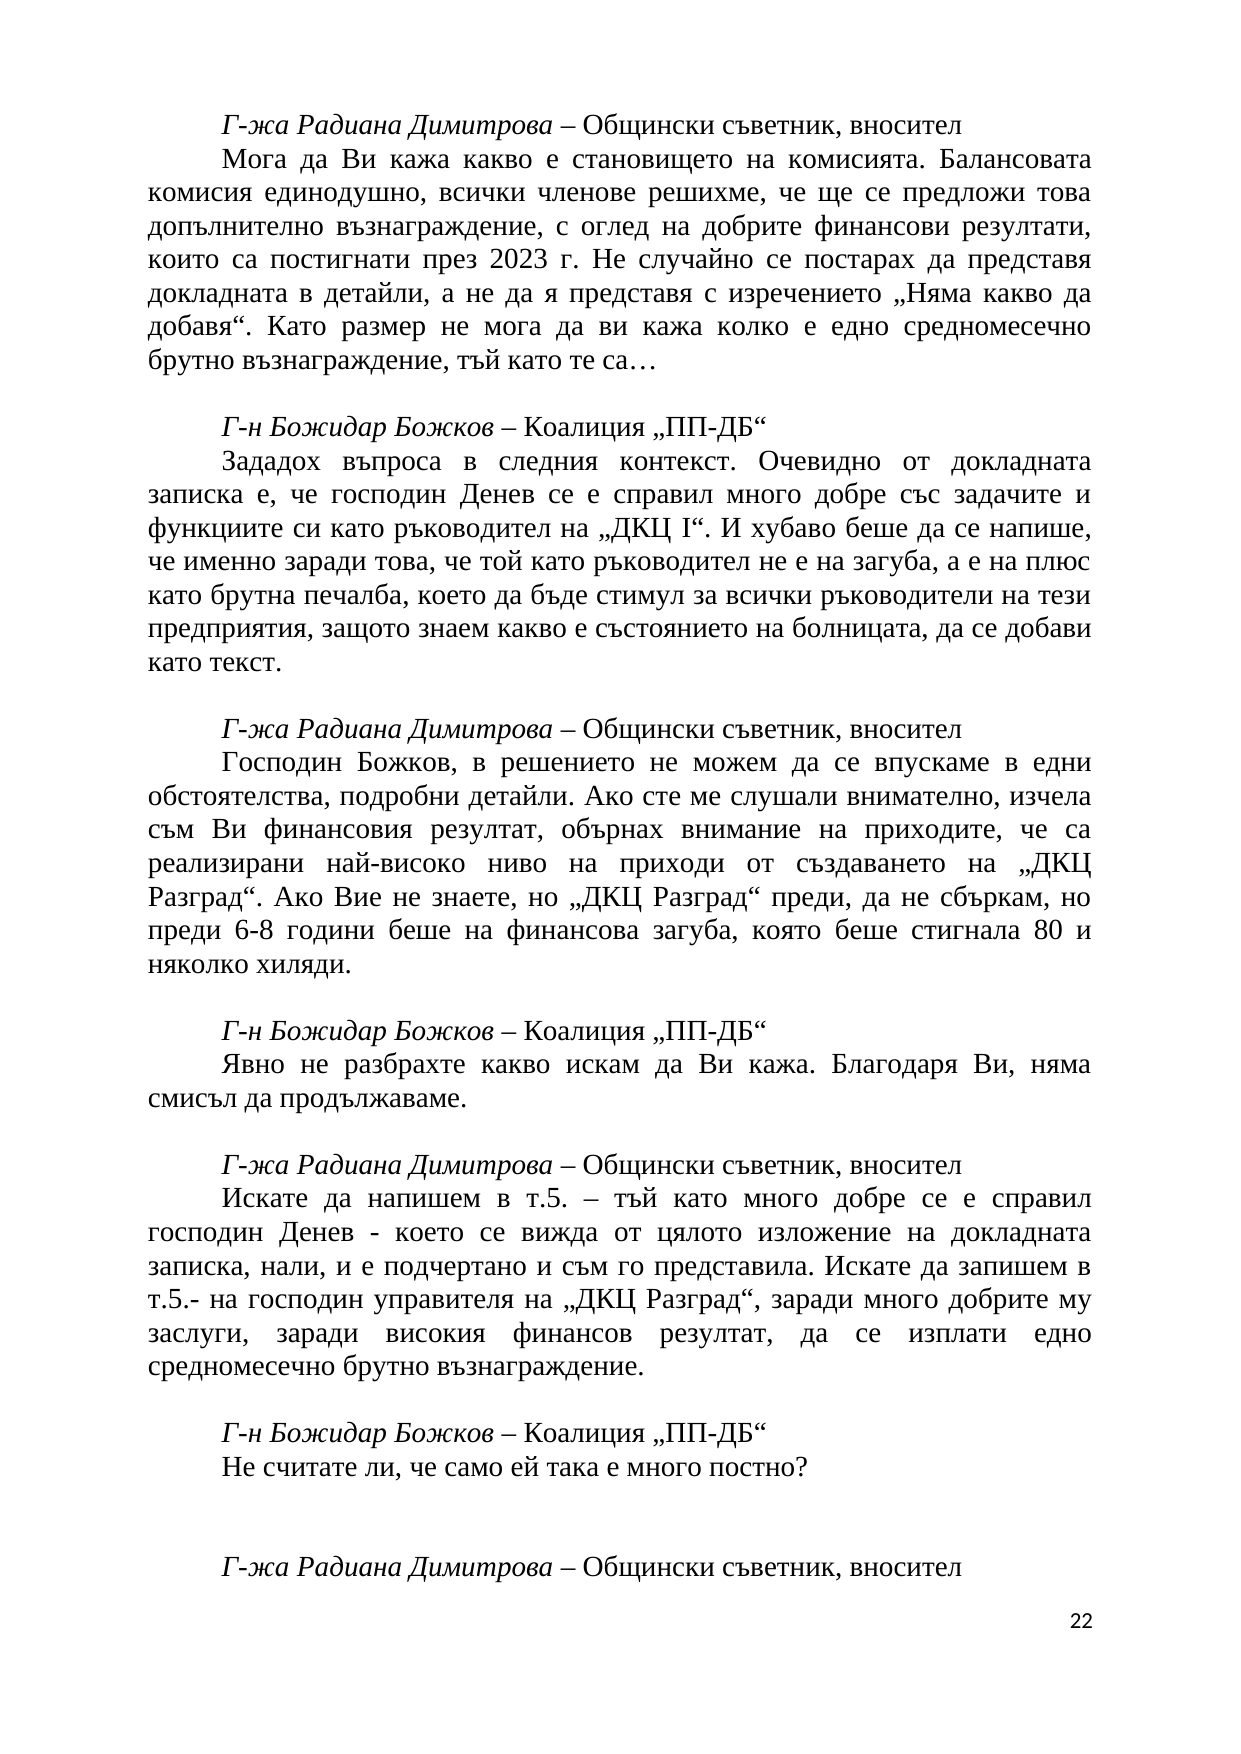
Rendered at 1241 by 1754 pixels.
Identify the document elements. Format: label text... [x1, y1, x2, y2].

text Г-н Божидар Божков – Коалиция „ПП-ДБ“ [148, 1013, 1093, 1046]
text Г-н Божидар Божков – Коалиция „ПП-ДБ“ [148, 409, 1093, 443]
text Г-жа Радиана Димитрова – Общински съветник, вносител [148, 1147, 1093, 1181]
text Явно не разбрахте какво искам да Ви кажа. Благодаря Ви, няма смисъл да продължаваме. [148, 1046, 1093, 1113]
text Г-жа Радиана Димитрова – Общински съветник, вносител [148, 1549, 1093, 1583]
text Г-жа Радиана Димитрова – Общински съветник, вносител [148, 711, 1093, 744]
text Зададох въпроса в следния контекст. Очевидно от докладната записка е, че господин Денев се е справил много добре със задачите и функциите си като ръководител на „ДКЦ I“. И хубаво беше да се напише, че именно заради това, че той като ръководител не е на загуба, а е на плюс като брутна печалба, което да бъде стимул за всички ръководители на тези предприятия, защото знаем какво е състоянието на болницата, да се добави като текст. [148, 443, 1093, 677]
text Мога да Ви кажа какво е становището на комисията. Балансовата комисия единодушно, всички членове решихме, че ще се предложи това допълнително възнаграждение, с оглед на добрите финансови резултати, които са постигнати през 2023 г. Не случайно се постарах да представя докладната в детайли, а не да я представя с изречението „Няма какво да добавя“. Като размер не мога да ви кажа колко е едно средномесечно брутно възнаграждение, тъй като те са… [148, 141, 1093, 376]
text Г-жа Радиана Димитрова – Общински съветник, вносител [148, 107, 1093, 141]
text Г-н Божидар Божков – Коалиция „ПП-ДБ“ [148, 1415, 1093, 1449]
text Искате да напишем в т.5. – тъй като много добре се е справил господин Денев - което се вижда от цялото изложение на докладната записка, нали, и е подчертано и съм го представила. Искате да запишем в т.5.- на господин управителя на „ДКЦ Разград“, заради много добрите му заслуги, заради високия финансов резултат, да се изплати едно средномесечно брутно възнаграждение. [148, 1181, 1093, 1382]
text Господин Божков, в решението не можем да се впускаме в едни обстоятелства, подробни детайли. Ако сте ме слушали внимателно, изчела съм Ви финансовия резултат, обърнах внимание на приходите, че са реализирани най-високо ниво на приходи от създаването на „ДКЦ Разград“. Ако Вие не знаете, но „ДКЦ Разград“ преди, да не сбъркам, но преди 6-8 години беше на финансова загуба, която беше стигнала 80 и няколко хиляди. [148, 744, 1093, 979]
text Не считате ли, че само ей така е много постно? [148, 1449, 1093, 1482]
